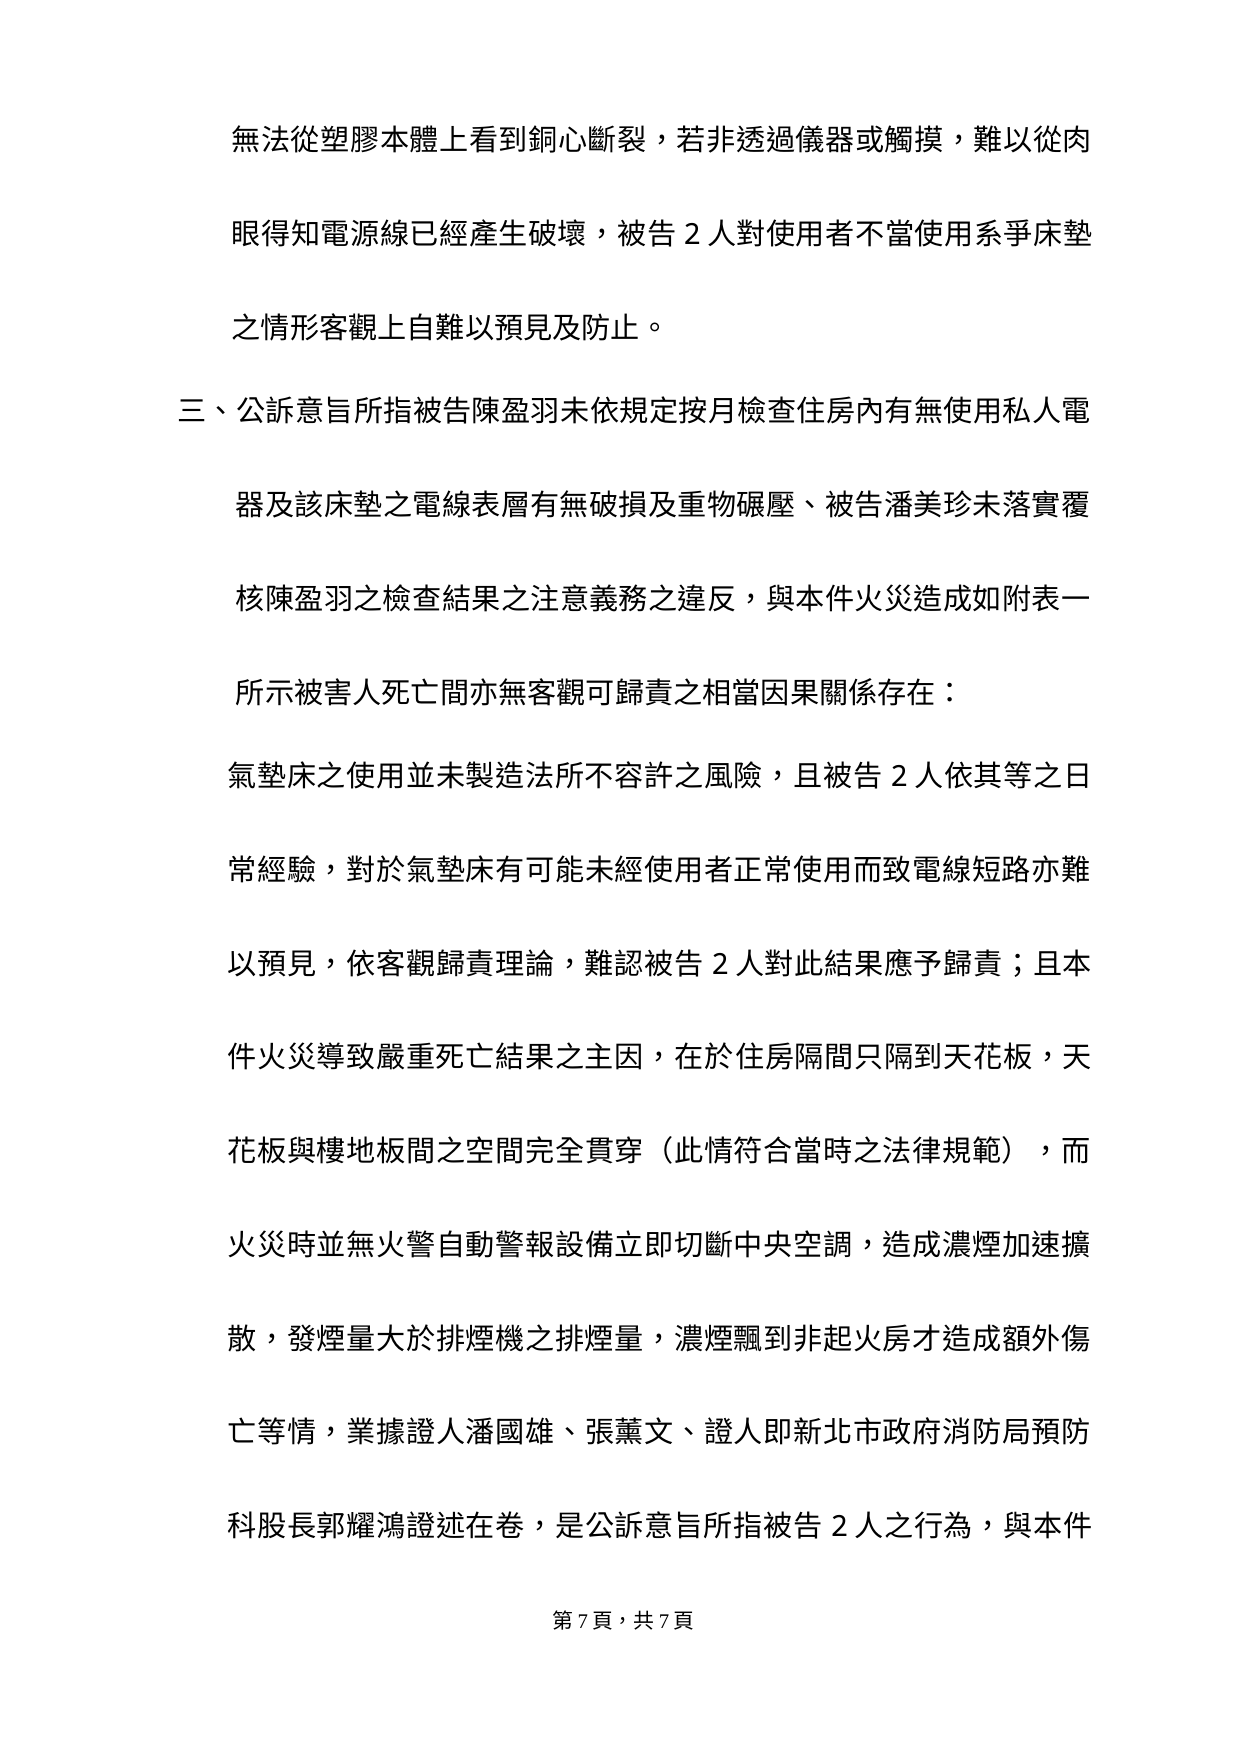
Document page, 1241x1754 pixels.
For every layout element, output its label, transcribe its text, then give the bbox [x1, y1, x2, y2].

text 三、公訴意旨所指被告陳盈羽未依規定按月檢查住房內有無使用私人電器及該床墊之電線表層有無破損及重物碾壓、被告潘美珍未落實覆核陳盈羽之檢查結果之注意義務之違反，與本件火災造成如附表一所示被害人死亡間亦無客觀可歸責之相當因果關係存在： [177, 367, 1093, 711]
text 氣墊床之使用並未製造法所不容許之風險，且被告2人依其等之日常經驗，對於氣墊床有可能未經使用者正常使用而致電線短路亦難以預見，依客觀歸責理論，難認被告2人對此結果應予歸責；且本件火災導致嚴重死亡結果之主因，在於住房隔間只隔到天花板，天花板與樓地板間之空間完全貫穿（此情符合當時之法律規範），而火災時並無火警自動警報設備立即切斷中央空調，造成濃煙加速擴散，發煙量大於排煙機之排煙量，濃煙飄到非起火房才造成額外傷亡等情，業據證人潘國雄、張薰文、證人即新北市政府消防局預防科股長郭耀鴻證述在卷，是公訴意旨所指被告2人之行為，與本件 [227, 732, 1093, 1545]
text 本件火災發生之原因，依證人瓦蒂、證人即護理師謝○菁、照服員羅○梅、簡○穎等人之證述、新北市政府交防局火災原因調查鑑定書等件，可認係7A23房235床之住民潘鵬山所使用之超長波床墊，因該床墊之電源線擠壓彎折，導致其內電線短路而造成起火。而據證人即負責本案火災鑑定報告之新北市政府消防局人員張薰文、證人潘國雄所證，本案可能因床墊之電線垂在床側或垂落到地板，在照護時因踢到、輪椅或踩踏造成電線碾壓後裡面之軸心（即銅線）部分斷裂，使電流通過時電阻增加而增熱，但因外觀包著塑膠，而無法從塑膠本體上看到銅心斷裂，若非透過儀器或觸摸，難以從肉眼得知電源線已經產生破壞，被告2人對使用者不當使用系爭床墊之情形客觀上自難以預見及防止。 [202, 96, 1093, 346]
